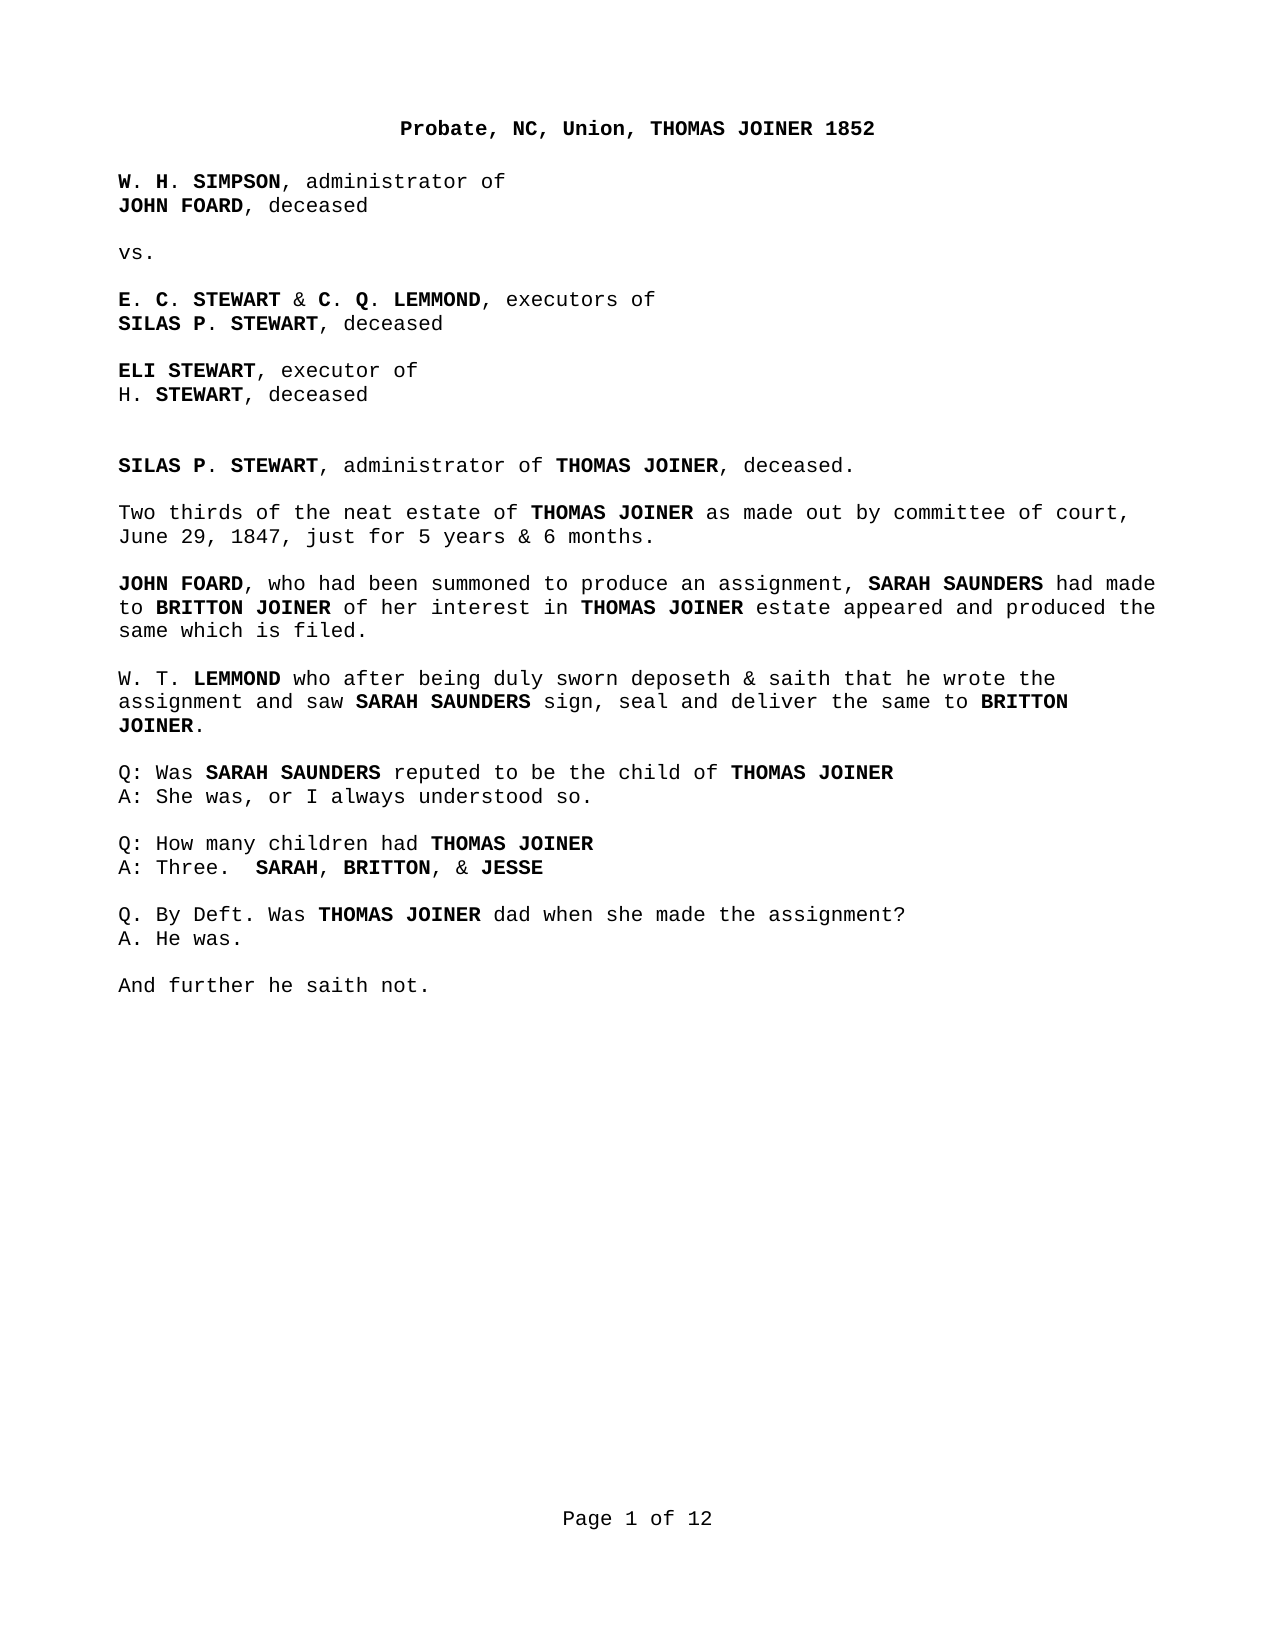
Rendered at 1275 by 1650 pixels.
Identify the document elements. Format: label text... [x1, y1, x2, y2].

text W. T. Lemmond who after being duly sworn deposeth & saith that he wrote the assignment and saw Sarah Saunders sign, seal and deliver the same to Britton Joiner. [118, 668, 1157, 739]
text E. C. Stewart & C. Q. Lemmond, executors of [118, 289, 1157, 313]
text Eli Stewart, executor of [118, 360, 1157, 384]
text JOHN Foard, deceased [118, 195, 1157, 218]
text John Foard, who had been summoned to produce an assignment, Sarah Saunders had made to Britton Joiner of her interest in Thomas Joiner estate appeared and produced the same which is filed. [118, 573, 1157, 644]
text Silas P. Stewart, administrator of Thomas Joiner, deceased. [118, 455, 1157, 479]
text Silas P. Stewart, deceased [118, 313, 1157, 337]
text A. He was. [118, 928, 1157, 952]
text Q. By Deft. Was Thomas Joiner dad when she made the assignment? [118, 904, 1157, 928]
text H. Stewart, deceased [118, 384, 1157, 408]
text Q: Was SaraH Saunders reputed to be the child of Thomas Joiner [118, 762, 1157, 786]
text A: Three. Sarah, Britton, & Jesse [118, 857, 1157, 881]
text vs. [118, 242, 1157, 266]
text W. H. Simpson, administrator of [118, 171, 1157, 195]
text And further he saith not. [118, 975, 1157, 999]
text Q: How many children had Thomas Joiner [118, 833, 1157, 857]
text Two thirds of the neat estate of Thomas Joiner as made out by committee of court, June 29, 1847, just for 5 years & 6 months. [118, 502, 1157, 549]
text A: She was, or I always understood so. [118, 786, 1157, 810]
